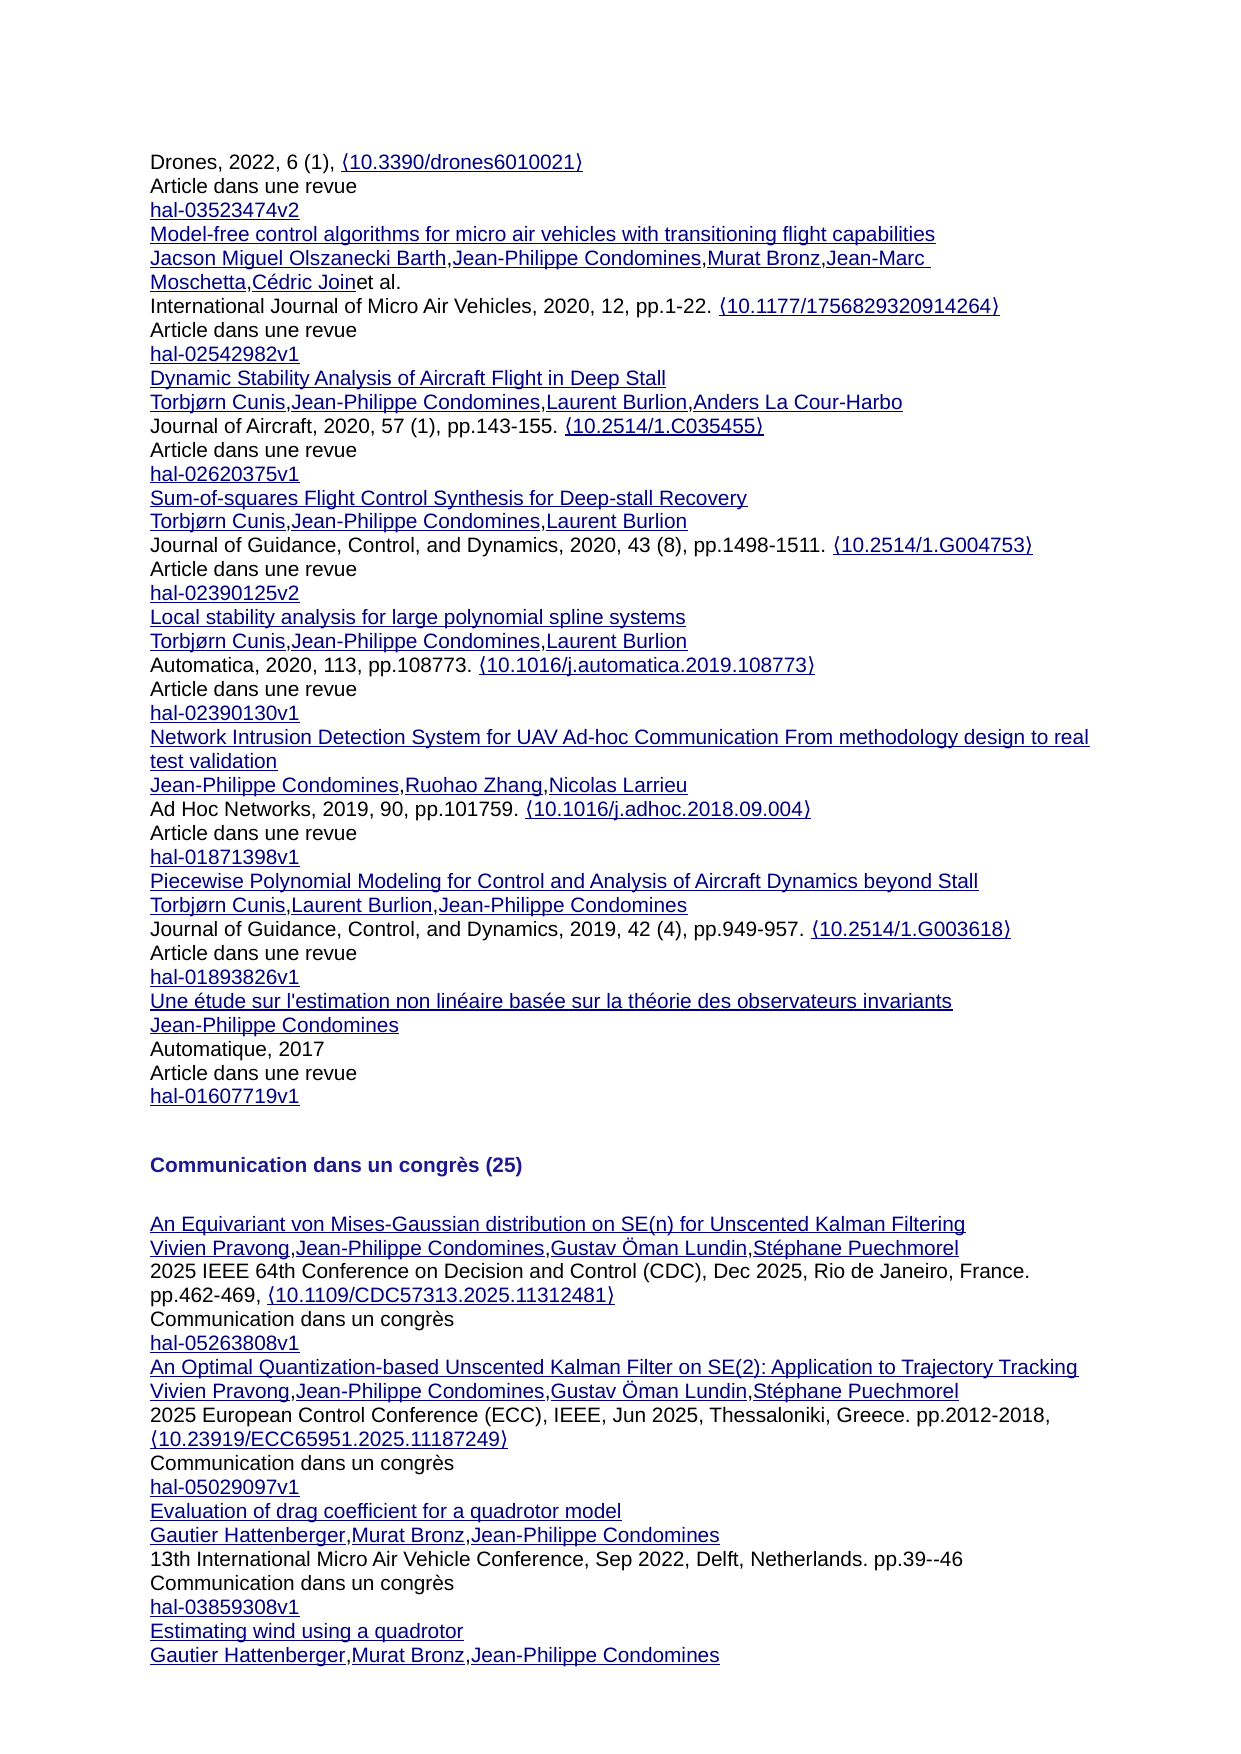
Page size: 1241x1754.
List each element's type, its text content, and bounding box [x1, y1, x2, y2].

table_cell Model-free control algorithms for micro air vehicles with transitioning flight capabilities Jacson Miguel Olszanecki Barth,Jean-Philippe Condomines,Murat Bronz,Jean-Marc Moschetta,Cédric Joinet al. International Journal of Micro Air Vehicles, 2020, 12, pp.1-22. ⟨10.1177/1756829320914264⟩ Article dans une revue hal-02542982v1 [150, 222, 1090, 366]
subtitle Communication dans un congrès (25) [150, 1153, 1090, 1177]
table_cell An Optimal Quantization-based Unscented Kalman Filter on SE(2): Application to Trajectory Tracking Vivien Pravong,Jean-Philippe Condomines,Gustav Öman Lundin,Stéphane Puechmorel 2025 European Control Conference (ECC), IEEE, Jun 2025, Thessaloniki, Greece. pp.2012-2018, ⟨10.23919/ECC65951.2025.11187249⟩ Communication dans un congrès hal-05029097v1 [150, 1355, 1090, 1499]
table_cell Local stability analysis for large polynomial spline systems Torbjørn Cunis,Jean-Philippe Condomines,Laurent Burlion Automatica, 2020, 113, pp.108773. ⟨10.1016/j.automatica.2019.108773⟩ Article dans une revue hal-02390130v1 [150, 605, 1090, 725]
table_cell Dynamic Stability Analysis of Aircraft Flight in Deep Stall Torbjørn Cunis,Jean-Philippe Condomines,Laurent Burlion,Anders La Cour-Harbo Journal of Aircraft, 2020, 57 (1), pp.143-155. ⟨10.2514/1.C035455⟩ Article dans une revue hal-02620375v1 [150, 366, 1090, 485]
table_header An Equivariant von Mises-Gaussian distribution on SE(n) for Unscented Kalman Filtering Vivien Pravong,Jean-Philippe Condomines,Gustav Öman Lundin,Stéphane Puechmorel 2025 IEEE 64th Conference on Decision and Control (CDC), Dec 2025, Rio de Janeiro, France. pp.462-469, ⟨10.1109/CDC57313.2025.11312481⟩ Communication dans un congrès hal-05263808v1 [150, 1211, 1090, 1355]
table_cell Network Intrusion Detection System for UAV Ad-hoc Communication From methodology design to real [150, 725, 1090, 746]
table_cell Evaluation of drag coefficient for a quadrotor model Gautier Hattenberger,Murat Bronz,Jean-Philippe Condomines 13th International Micro Air Vehicle Conference, Sep 2022, Delft, Netherlands. pp.39--46 Communication dans un congrès hal-03859308v1 [150, 1499, 1090, 1619]
table_cell Estimating wind using a quadrotor Gautier Hattenberger,Murat Bronz,Jean-Philippe Condomines [150, 1619, 1090, 1667]
table_cell test validation Jean-Philippe Condomines,Ruohao Zhang,Nicolas Larrieu Ad Hoc Networks, 2019, 90, pp.101759. ⟨10.1016/j.adhoc.2018.09.004⟩ Article dans une revue hal-01871398v1 [150, 747, 1090, 869]
table_cell Drones, 2022, 6 (1), ⟨10.3390/drones6010021⟩ Article dans une revue hal-03523474v2 [150, 150, 1090, 222]
table_cell Piecewise Polynomial Modeling for Control and Analysis of Aircraft Dynamics beyond Stall Torbjørn Cunis,Laurent Burlion,Jean-Philippe Condomines Journal of Guidance, Control, and Dynamics, 2019, 42 (4), pp.949-957. ⟨10.2514/1.G003618⟩ Article dans une revue hal-01893826v1 [150, 869, 1090, 988]
table_cell Sum-of-squares Flight Control Synthesis for Deep-stall Recovery Torbjørn Cunis,Jean-Philippe Condomines,Laurent Burlion Journal of Guidance, Control, and Dynamics, 2020, 43 (8), pp.1498-1511. ⟨10.2514/1.G004753⟩ Article dans une revue hal-02390125v2 [150, 485, 1090, 605]
table_cell Une étude sur l'estimation non linéaire basée sur la théorie des observateurs invariants Jean-Philippe Condomines Automatique, 2017 Article dans une revue hal-01607719v1 [150, 989, 1090, 1108]
